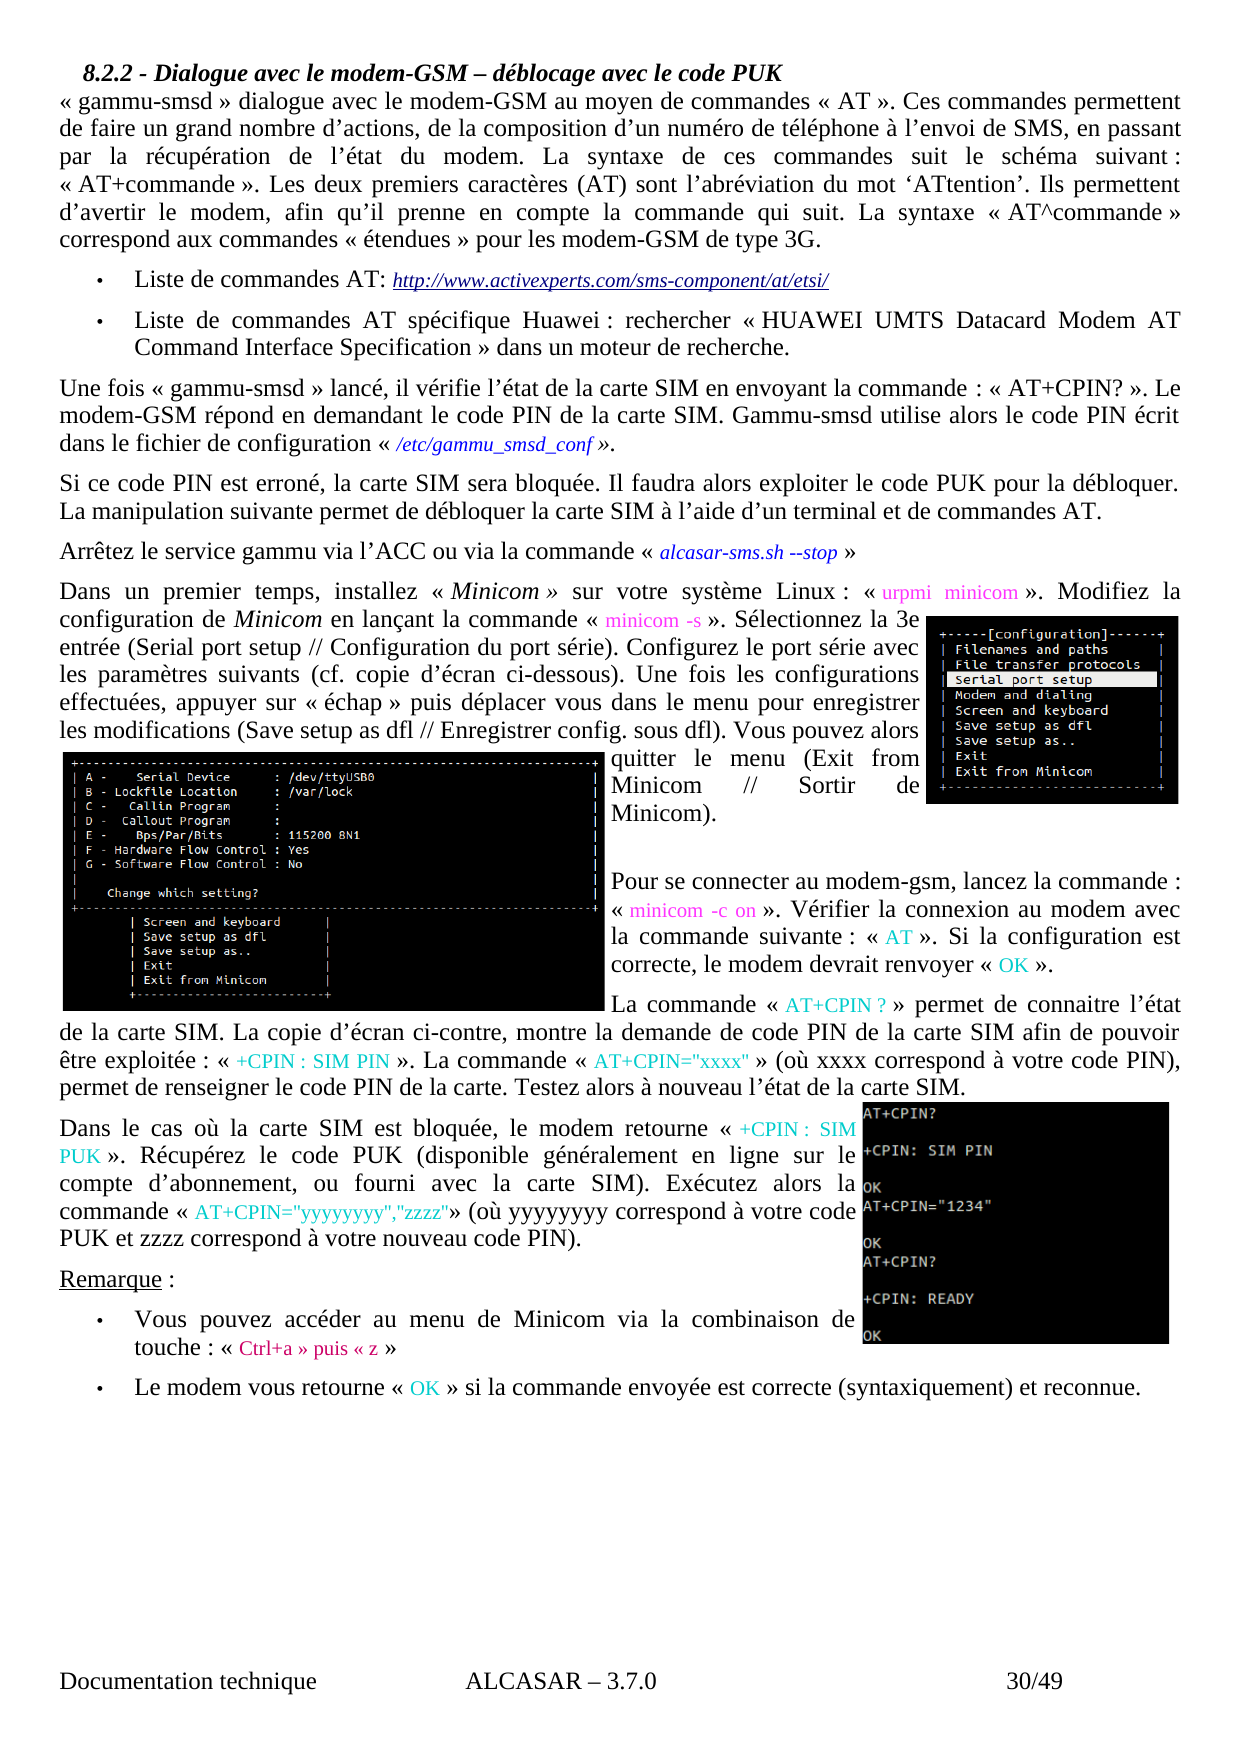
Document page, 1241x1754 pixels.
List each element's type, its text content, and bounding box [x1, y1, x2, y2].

list Liste de commandes AT spécifique Huawei : rechercher « HUAWEI UMTS Datacard Modem AT Command Interface Specification » dans un moteur de recherche. [97, 306, 1181, 361]
text Dans un premier temps, installez « Minicom » sur votre système Linux : « urpmi minicom ». Modifiez la configuration de Minicom en lançant la commande « minicom -s ». Sélectionnez la 3e entrée (Serial port setup // Configuration du port série). Configurez le port série avec les paramètres suivants (cf. copie d’écran ci-dessous). Une fois les configurations effectuées, appuyer sur « échap » puis déplacer vous dans le menu pour enregistrer les modifications (Save setup as dfl // Enregistrer config. sous dfl). Vous pouvez alors quitter le menu (Exit from Minicom // Sortir de Minicom). [59, 577, 1181, 854]
list Le modem vous retourne « OK » si la commande envoyée est correcte (syntaxiquement) et reconnue. [97, 1373, 1181, 1401]
subtitle Dialogue avec le modem-GSM – déblocage avec le code PUK [83, 59, 1181, 87]
text « gammu-smsd » dialogue avec le modem-GSM au moyen de commandes « AT ». Ces commandes permettent de faire un grand nombre d’actions, de la composition d’un numéro de téléphone à l’envoi de SMS, en passant par la récupération de l’état du modem. La syntaxe de ces commandes suit le schéma suivant : « AT+commande ». Les deux premiers caractères (AT) sont l’abréviation du mot ‘ATtention’. Ils permettent d’avertir le modem, afin qu’il prenne en compte la commande qui suit. La syntaxe « AT^commande » correspond aux commandes « étendues » pour les modem-GSM de type 3G. [59, 87, 1181, 253]
picture [926, 616, 1179, 804]
text La commande « AT+CPIN ? » permet de connaitre l’état de la carte SIM. La copie d’écran ci-contre, montre la demande de code PIN de la carte SIM afin de pouvoir être exploitée : « +CPIN : SIM PIN ». La commande « AT+CPIN=''xxxx'' » (où xxxx correspond à votre code PIN), permet de renseigner le code PIN de la carte. Testez alors à nouveau l’état de la carte SIM. [59, 990, 1181, 1101]
text Remarque : [59, 1265, 862, 1292]
text [1170, 1265, 1181, 1292]
text Pour se connecter au modem-gsm, lancez la commande : « minicom -c on ». Vérifier la connexion au modem avec la commande suivante : « AT ». Si la configuration est correcte, le modem devrait renvoyer « OK ». [605, 867, 1181, 978]
picture [862, 1102, 1170, 1344]
text Arrêtez le service gammu via l’ACC ou via la commande « alcasar-sms.sh --stop » [59, 537, 1181, 565]
list Liste de commandes AT: http://www.activexperts.com/sms-component/at/etsi/ [97, 266, 1181, 293]
list Vous pouvez accéder au menu de Minicom via la combinaison de touche : « Ctrl+a » puis « z » [97, 1305, 1181, 1360]
picture [62, 752, 605, 1011]
text Une fois « gammu-smsd » lancé, il vérifie l’état de la carte SIM en envoyant la commande : « AT+CPIN? ». Le modem-GSM répond en demandant le code PIN de la carte SIM. Gammu-smsd utilise alors le code PIN écrit dans le fichier de configuration « /etc/gammu_smsd_conf ». [59, 374, 1181, 457]
text Si ce code PIN est erroné, la carte SIM sera bloquée. Il faudra alors exploiter le code PUK pour la débloquer. La manipulation suivante permet de débloquer la carte SIM à l’aide d’un terminal et de commandes AT. [59, 469, 1181, 525]
text Dans le cas où la carte SIM est bloquée, le modem retourne « +CPIN : SIM PUK ». Récupérez le code PUK (disponible généralement en ligne sur le compte d’abonnement, ou fourni avec la carte SIM). Exécutez alors la commande « AT+CPIN=''yyyyyyyy'',''zzzz''» (où yyyyyyyy correspond à votre code PUK et zzzz correspond à votre nouveau code PIN). [59, 1114, 862, 1252]
